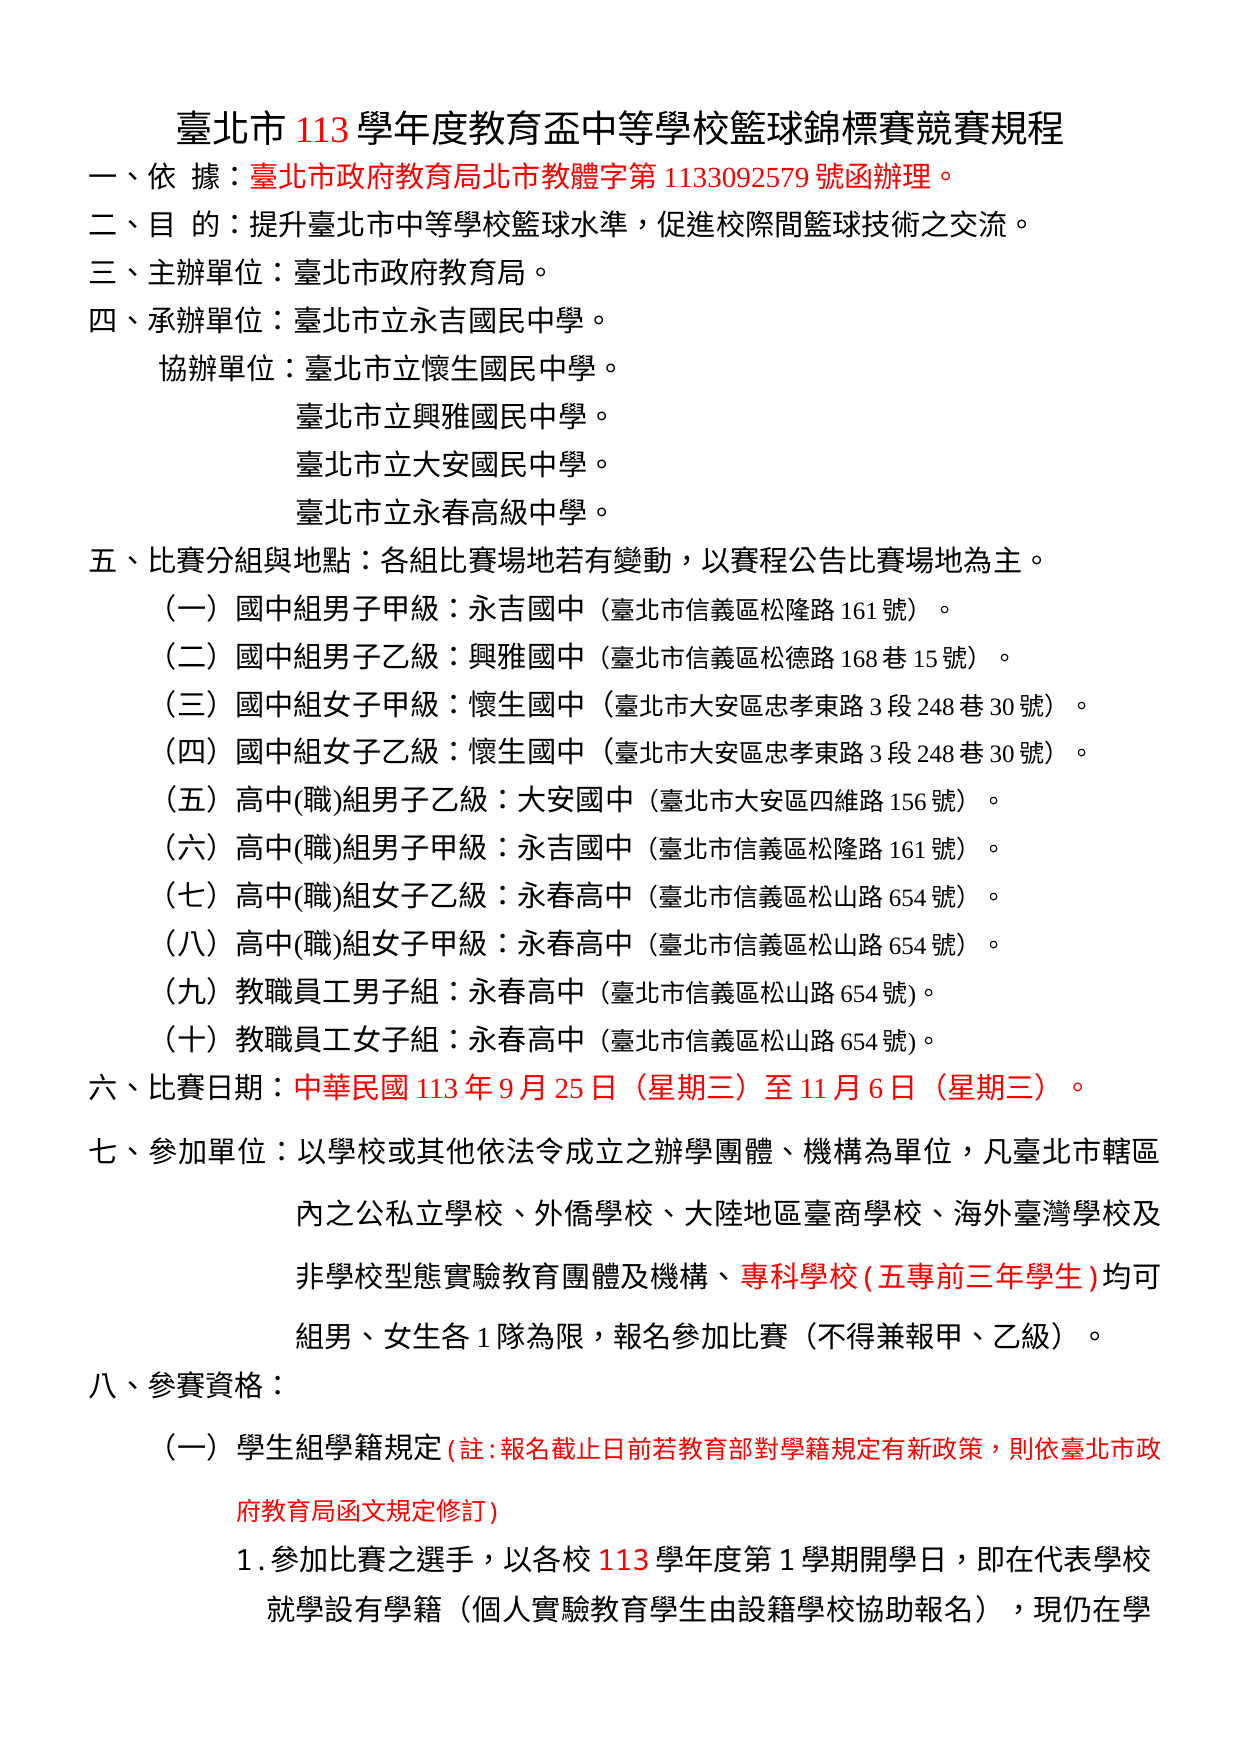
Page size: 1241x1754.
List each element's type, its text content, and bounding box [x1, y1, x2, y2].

text 臺北市立興雅國民中學。 [291, 389, 1162, 437]
text （六）高中(職)組男子甲級：永吉國中（臺北市信義區松隆路161號）。 [148, 820, 1162, 868]
text 臺北市立大安國民中學。 [291, 437, 1162, 485]
text （二）國中組男子乙級：興雅國中（臺北市信義區松德路168巷15號）。 [148, 629, 1162, 677]
text （八）高中(職)組女子甲級：永春高中（臺北市信義區松山路654號）。 [148, 916, 1162, 964]
text （九）教職員工男子組：永春高中（臺北市信義區松山路654號)。 [148, 964, 1162, 1012]
text 七、參加單位：以學校或其他依法令成立之辦學團體、機構為單位，凡臺北市轄區內之公私立學校、外僑學校、大陸地區臺商學校、海外臺灣學校及非學校型態實驗教育團體及機構、專科學校(五專前三年學生)均可組男、女生各1隊為限，報名參加比賽（不得兼報甲、乙級）。 [89, 1108, 1162, 1358]
text 一、依 據：臺北市政府教育局北市教體字第1133092579號函辦理。 [89, 149, 1172, 197]
text 五、比賽分組與地點：各組比賽場地若有變動，以賽程公告比賽場地為主。 [89, 533, 1162, 581]
text 二、目 的：提升臺北市中等學校籃球水準，促進校際間籃球技術之交流。 [89, 197, 1162, 245]
text 三、主辦單位：臺北市政府教育局。 [89, 245, 1162, 293]
text 協辦單位：臺北市立懷生國民中學。 [89, 341, 1162, 389]
text 六、比賽日期：中華民國113年9月25日（星期三）至11月6日（星期三）。 [89, 1060, 1162, 1108]
text （三）國中組女子甲級：懷生國中（臺北市大安區忠孝東路3段248巷30號）。 [148, 677, 1162, 724]
subtitle 臺北市113學年度教育盃中等學校籃球錦標賽競賽規程 [89, 114, 1152, 149]
text （七）高中(職)組女子乙級：永春高中（臺北市信義區松山路654號）。 [148, 868, 1162, 916]
text （一）國中組男子甲級：永吉國中（臺北市信義區松隆路161號）。 [148, 581, 1162, 629]
text 四、承辦單位：臺北市立永吉國民中學。 [89, 293, 1162, 341]
text （四）國中組女子乙級：懷生國中（臺北市大安區忠孝東路3段248巷30號）。 [148, 724, 1162, 772]
text （一）學生組學籍規定(註:報名截止日前若教育部對學籍規定有新政策，則依臺北市政府教育局函文規定修訂) [147, 1406, 1162, 1531]
text 臺北市立永春高級中學。 [291, 485, 1162, 533]
text （十）教職員工女子組：永春高中（臺北市信義區松山路654號)。 [148, 1012, 1162, 1060]
text 1.參加比賽之選手，以各校113學年度第1學期開學日，即在代表學校就學設有學籍（個人實驗教育學生由設籍學校協助報名），現仍在學 [235, 1531, 1152, 1631]
text （五）高中(職)組男子乙級：大安國中（臺北市大安區四維路156號）。 [148, 772, 1162, 820]
text 八、參賽資格： [89, 1358, 1162, 1406]
